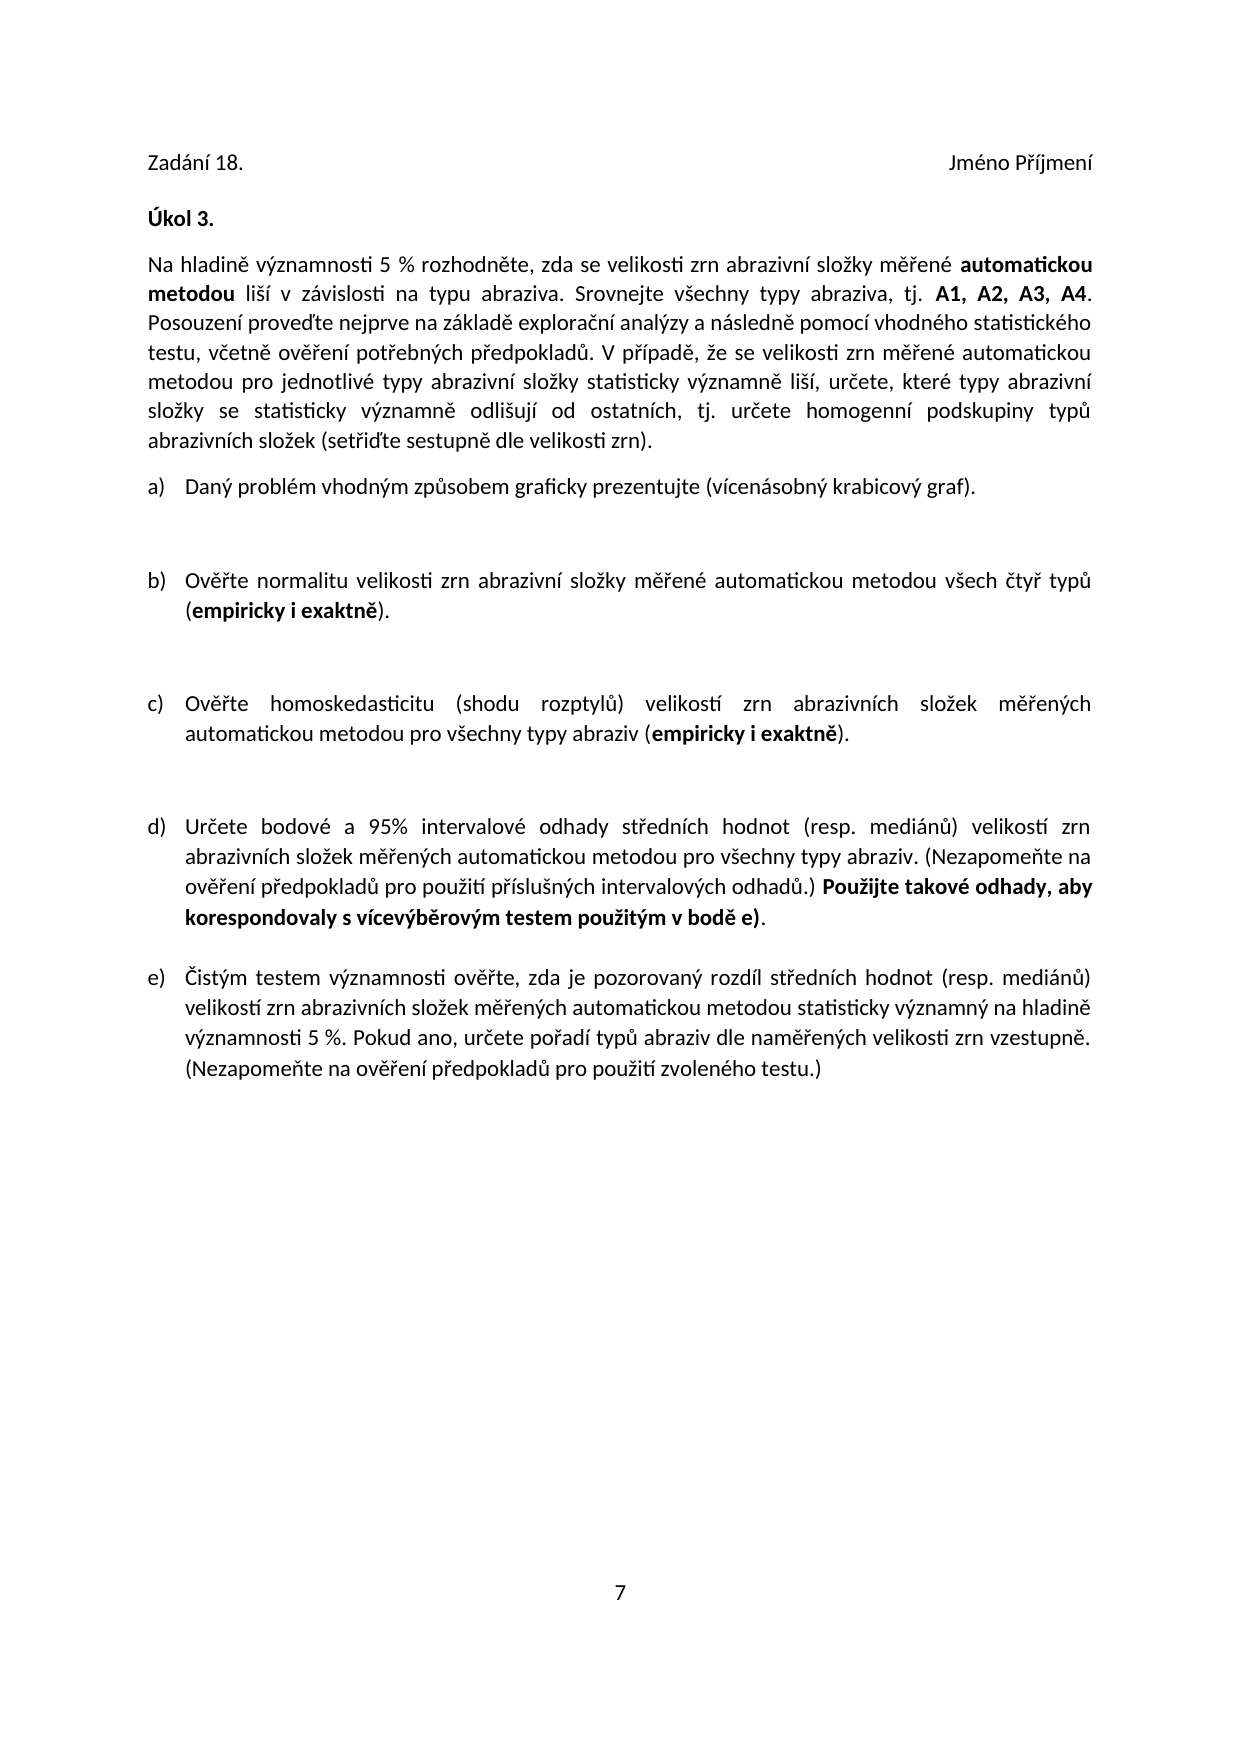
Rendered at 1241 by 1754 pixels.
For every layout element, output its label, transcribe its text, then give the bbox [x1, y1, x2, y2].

list Určete bodové a 95% intervalové odhady středních hodnot (resp. mediánů) velikostí zrn abrazivních složek měřených automatickou metodou pro všechny typy abraziv. (Nezapomeňte na ověření předpokladů pro použití příslušných intervalových odhadů.) Použijte takové odhady, aby korespondovaly s vícevýběrovým testem použitým v bodě e). [147, 812, 1093, 931]
list Čistým testem významnosti ověřte, zda je pozorovaný rozdíl středních hodnot (resp. mediánů) velikostí zrn abrazivních složek měřených automatickou metodou statisticky významný na hladině významnosti 5 %. Pokud ano, určete pořadí typů abraziv dle naměřených velikosti zrn vzestupně. (Nezapomeňte na ověření předpokladů pro použití zvoleného testu.) [147, 963, 1093, 1082]
list Ověřte homoskedasticitu (shodu rozptylů) velikostí zrn abrazivních složek měřených automatickou metodou pro všechny typy abraziv (empiricky i exaktně). [147, 689, 1093, 747]
list Daný problém vhodným způsobem graficky prezentujte (vícenásobný krabicový graf). [147, 472, 1093, 500]
text Na hladině významnosti 5 % rozhodněte, zda se velikosti zrn abrazivní složky měřené automatickou metodou liší v závislosti na typu abraziva. Srovnejte všechny typy abraziva, tj. A1, A2, A3, A4. Posouzení proveďte nejprve na základě explorační analýzy a následně pomocí vhodného statistického testu, včetně ověření potřebných předpokladů. V případě, že se velikosti zrn měřené automatickou metodou pro jednotlivé typy abrazivní složky statisticky významně liší, určete, které typy abrazivní složky se statisticky významně odlišují od ostatních, tj. určete homogenní podskupiny typů abrazivních složek (setřiďte sestupně dle velikosti zrn). [148, 250, 1093, 454]
text Úkol 3. [148, 204, 1093, 232]
list Ověřte normalitu velikosti zrn abrazivní složky měřené automatickou metodou všech čtyř typů (empiricky i exaktně). [147, 566, 1093, 624]
